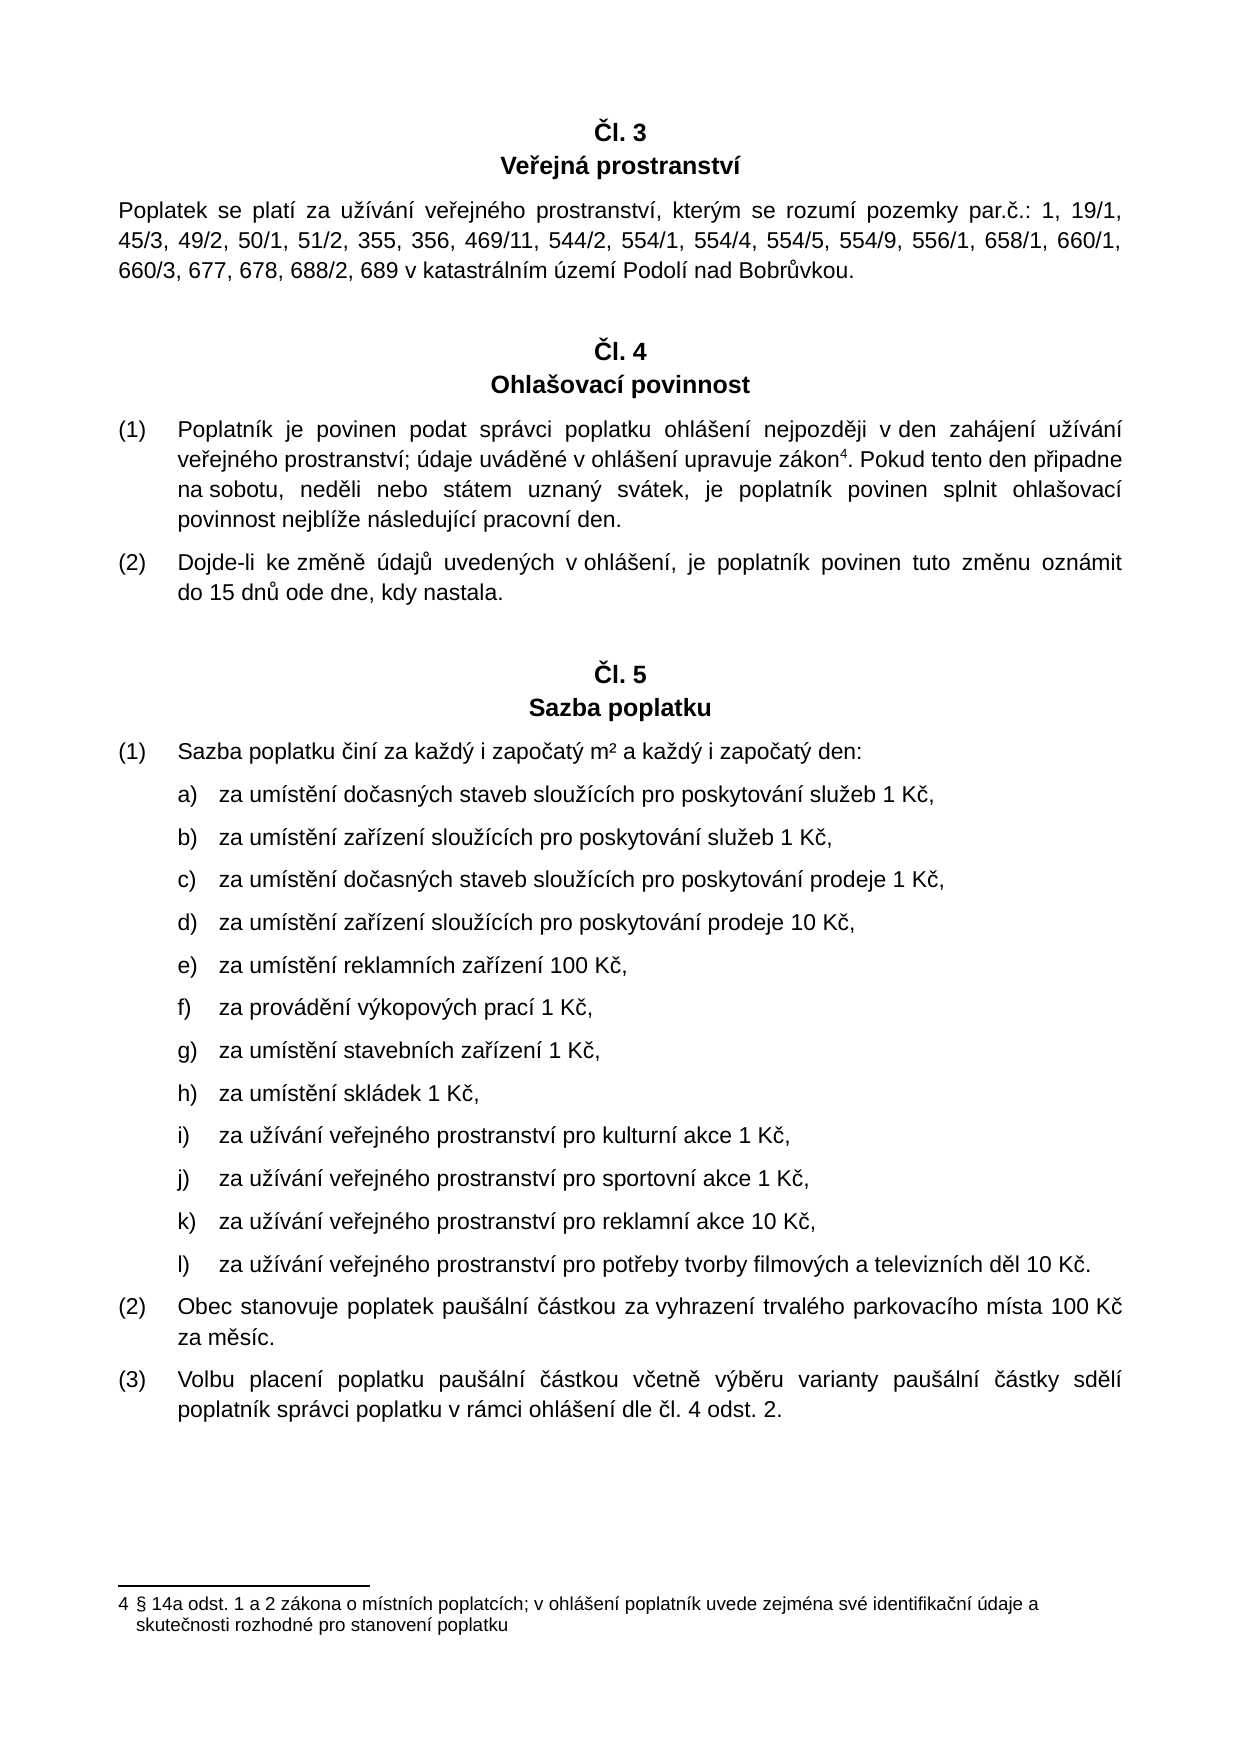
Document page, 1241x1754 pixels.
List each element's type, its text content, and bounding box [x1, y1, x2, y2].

list za užívání veřejného prostranství pro potřeby tvorby filmových a televizních děl 10 Kč. [177, 1251, 1122, 1277]
subtitle Čl. 3 Veřejná prostranství [118, 118, 1122, 180]
list Dojde-li ke změně údajů uvedených v ohlášení, je poplatník povinen tuto změnu oznámit do 15 dnů ode dne, kdy nastala. [118, 549, 1122, 606]
list Volbu placení poplatku paušální částkou včetně výběru varianty paušální částky sdělí poplatník správci poplatku v rámci ohlášení dle čl. 4 odst. 2. [118, 1366, 1122, 1423]
list Obec stanovuje poplatek paušální částkou za vyhrazení trvalého parkovacího místa 100 Kč za měsíc. [118, 1293, 1122, 1350]
text Poplatek se platí za užívání veřejného prostranství, kterým se rozumí pozemky par.č.: 1, 19/1, 45/3, 49/2, 50/1, 51/2, 355, 356, 469/11, 544/2, 554/1, 554/4, 554/5, 554/9, 556/1, 658/1, 660/1, 660/3, 677, 678, 688/2, 689 v katastrálním území Podolí nad Bobrůvkou. [118, 197, 1122, 283]
list za provádění výkopových prací 1 Kč, [177, 994, 1122, 1021]
list za umístění stavebních zařízení 1 Kč, [177, 1037, 1122, 1063]
subtitle Čl. 5 Sazba poplatku [118, 659, 1122, 721]
list za umístění skládek 1 Kč, [177, 1080, 1122, 1106]
list Poplatník je povinen podat správci poplatku ohlášení nejpozději v den zahájení užívání veřejného prostranství; údaje uváděné v ohlášení upravuje zákon. Pokud tento den připadne na sobotu, neděli nebo státem uznaný svátek, je poplatník povinen splnit ohlašovací povinnost nejblíže následující pracovní den. [118, 416, 1122, 533]
list za umístění dočasných staveb sloužících pro poskytování prodeje 1 Kč, [177, 866, 1122, 893]
list za umístění zařízení sloužících pro poskytování prodeje 10 Kč, [177, 909, 1122, 935]
list za umístění zařízení sloužících pro poskytování služeb 1 Kč, [177, 823, 1122, 850]
subtitle Čl. 4 Ohlašovací povinnost [118, 337, 1122, 399]
list Sazba poplatku činí za každý i započatý m² a každý i započatý den: [118, 738, 1122, 764]
list za užívání veřejného prostranství pro sportovní akce 1 Kč, [177, 1165, 1122, 1192]
list za umístění dočasných staveb sloužících pro poskytování služeb 1 Kč, [177, 781, 1122, 807]
list § 14a odst. 1 a 2 zákona o místních poplatcích; v ohlášení poplatník uvede zejména své identifikační údaje a skutečnosti rozhodné pro stanovení poplatku [118, 1592, 1122, 1635]
list za užívání veřejného prostranství pro reklamní akce 10 Kč, [177, 1208, 1122, 1234]
list za umístění reklamních zařízení 100 Kč, [177, 952, 1122, 978]
list za užívání veřejného prostranství pro kulturní akce 1 Kč, [177, 1122, 1122, 1149]
